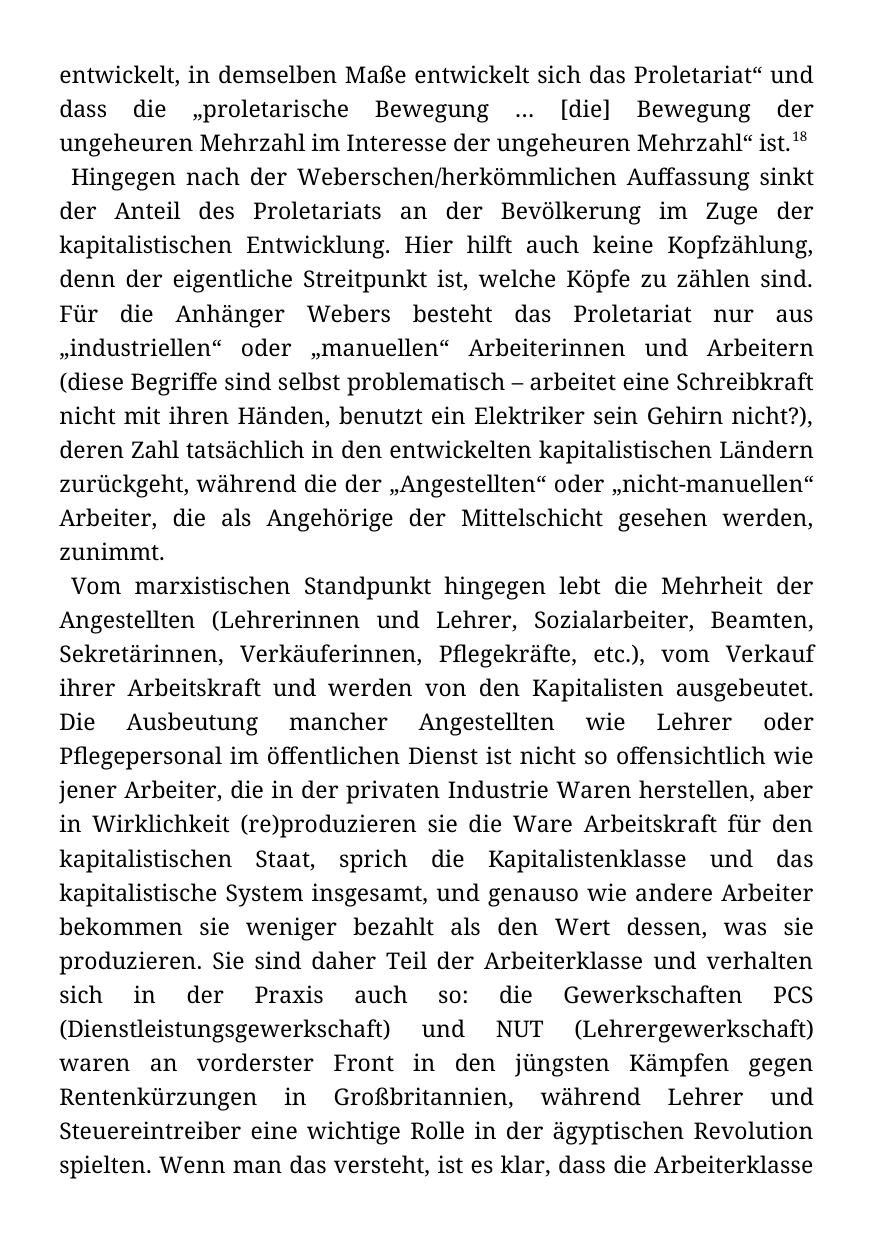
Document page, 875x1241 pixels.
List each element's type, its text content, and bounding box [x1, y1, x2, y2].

text Hingegen nach der Weberschen/herkömmlichen Auffassung sinkt der Anteil des Proletariats an der Bevölkerung im Zuge der kapitalistischen Entwicklung. Hier hilft auch keine Kopfzählung, denn der eigentliche Streitpunkt ist, welche Köpfe zu zählen sind. Für die Anhänger Webers besteht das Proletariat nur aus „industriellen“ oder „manuellen“ Arbeiterinnen und Arbeitern (diese Begriffe sind selbst problematisch – arbeitet eine Schreibkraft nicht mit ihren Händen, benutzt ein Elektriker sein Gehirn nicht?), deren Zahl tatsächlich in den entwickelten kapitalistischen Ländern zurückgeht, während die der „Angestellten“ oder „nicht-manuellen“ Arbeiter, die als Angehörige der Mittelschicht gesehen werden, zunimmt. [59, 161, 815, 567]
text entwickelt, in demselben Maße entwickelt sich das Proletariat“ und dass die „proletarische Bewegung … [die] Bewegung der ungeheuren Mehrzahl im Interesse der ungeheuren Mehrzahl“ ist. [59, 59, 815, 158]
text Vom marxistischen Standpunkt hingegen lebt die Mehrheit der Angestellten (Lehrerinnen und Lehrer, Sozialarbeiter, Beamten, Sekretärinnen, Verkäuferinnen, Pflegekräfte, etc.), vom Verkauf ihrer Arbeitskraft und werden von den Kapitalisten ausgebeutet. Die Ausbeutung mancher Angestellten wie Lehrer oder Pflegepersonal im öffentlichen Dienst ist nicht so offensichtlich wie jener Arbeiter, die in der privaten Industrie Waren herstellen, aber in Wirklichkeit (re)produzieren sie die Ware Arbeitskraft für den kapitalistischen Staat, sprich die Kapitalistenklasse und das kapitalistische System insgesamt, und genauso wie andere Arbeiter bekommen sie weniger bezahlt als den Wert dessen, was sie produzieren. Sie sind daher Teil der Arbeiterklasse und verhalten sich in der Praxis auch so: die Gewerkschaften PCS (Dienstleistungsgewerkschaft) und NUT (Lehrergewerkschaft) waren an vorderster Front in den jüngsten Kämpfen gegen Rentenkürzungen in Großbritannien, während Lehrer und Steuereintreiber eine wichtige Rolle in der ägyptischen Revolution spielten. Wenn man das versteht, ist es klar, dass die Arbeiterklasse [59, 570, 815, 1180]
